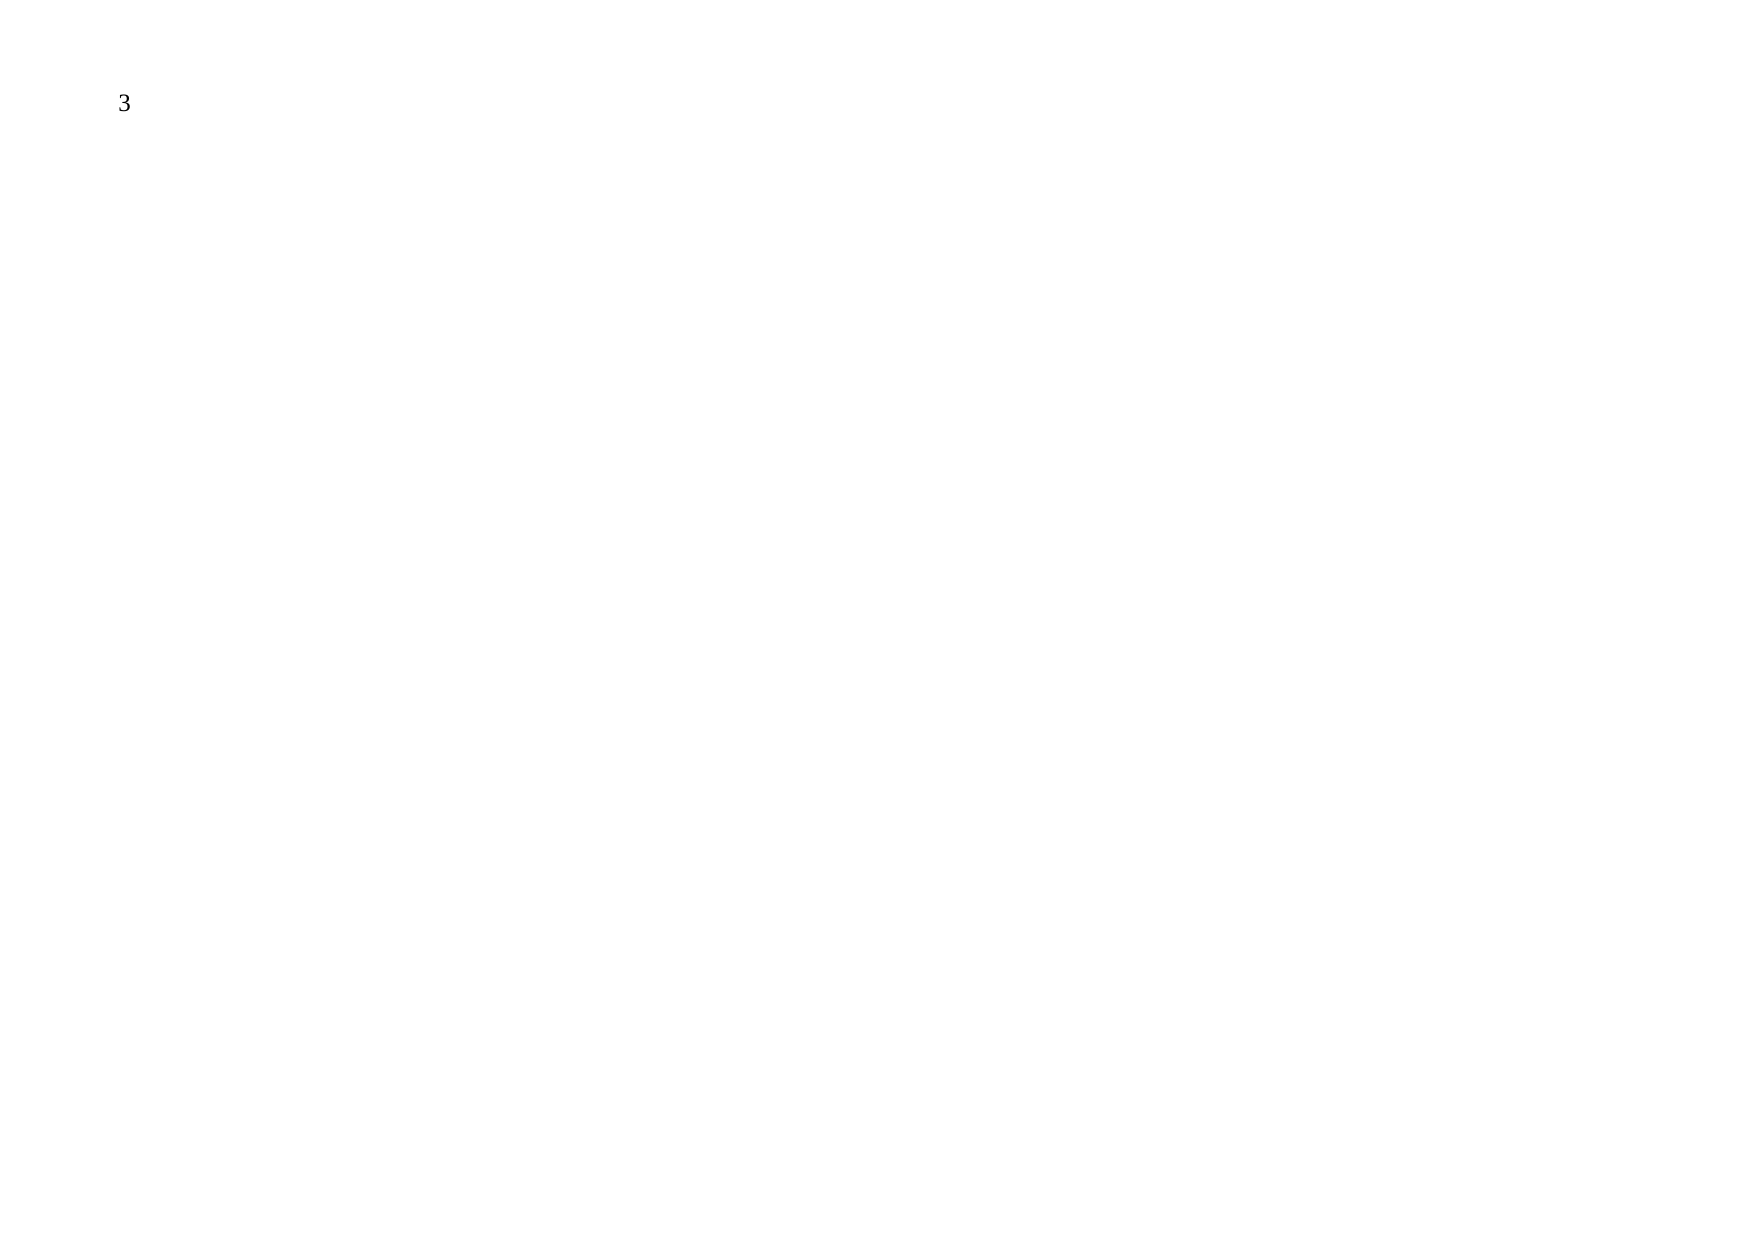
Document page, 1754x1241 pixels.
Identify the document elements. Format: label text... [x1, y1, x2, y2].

text 2 [118, 88, 1636, 117]
